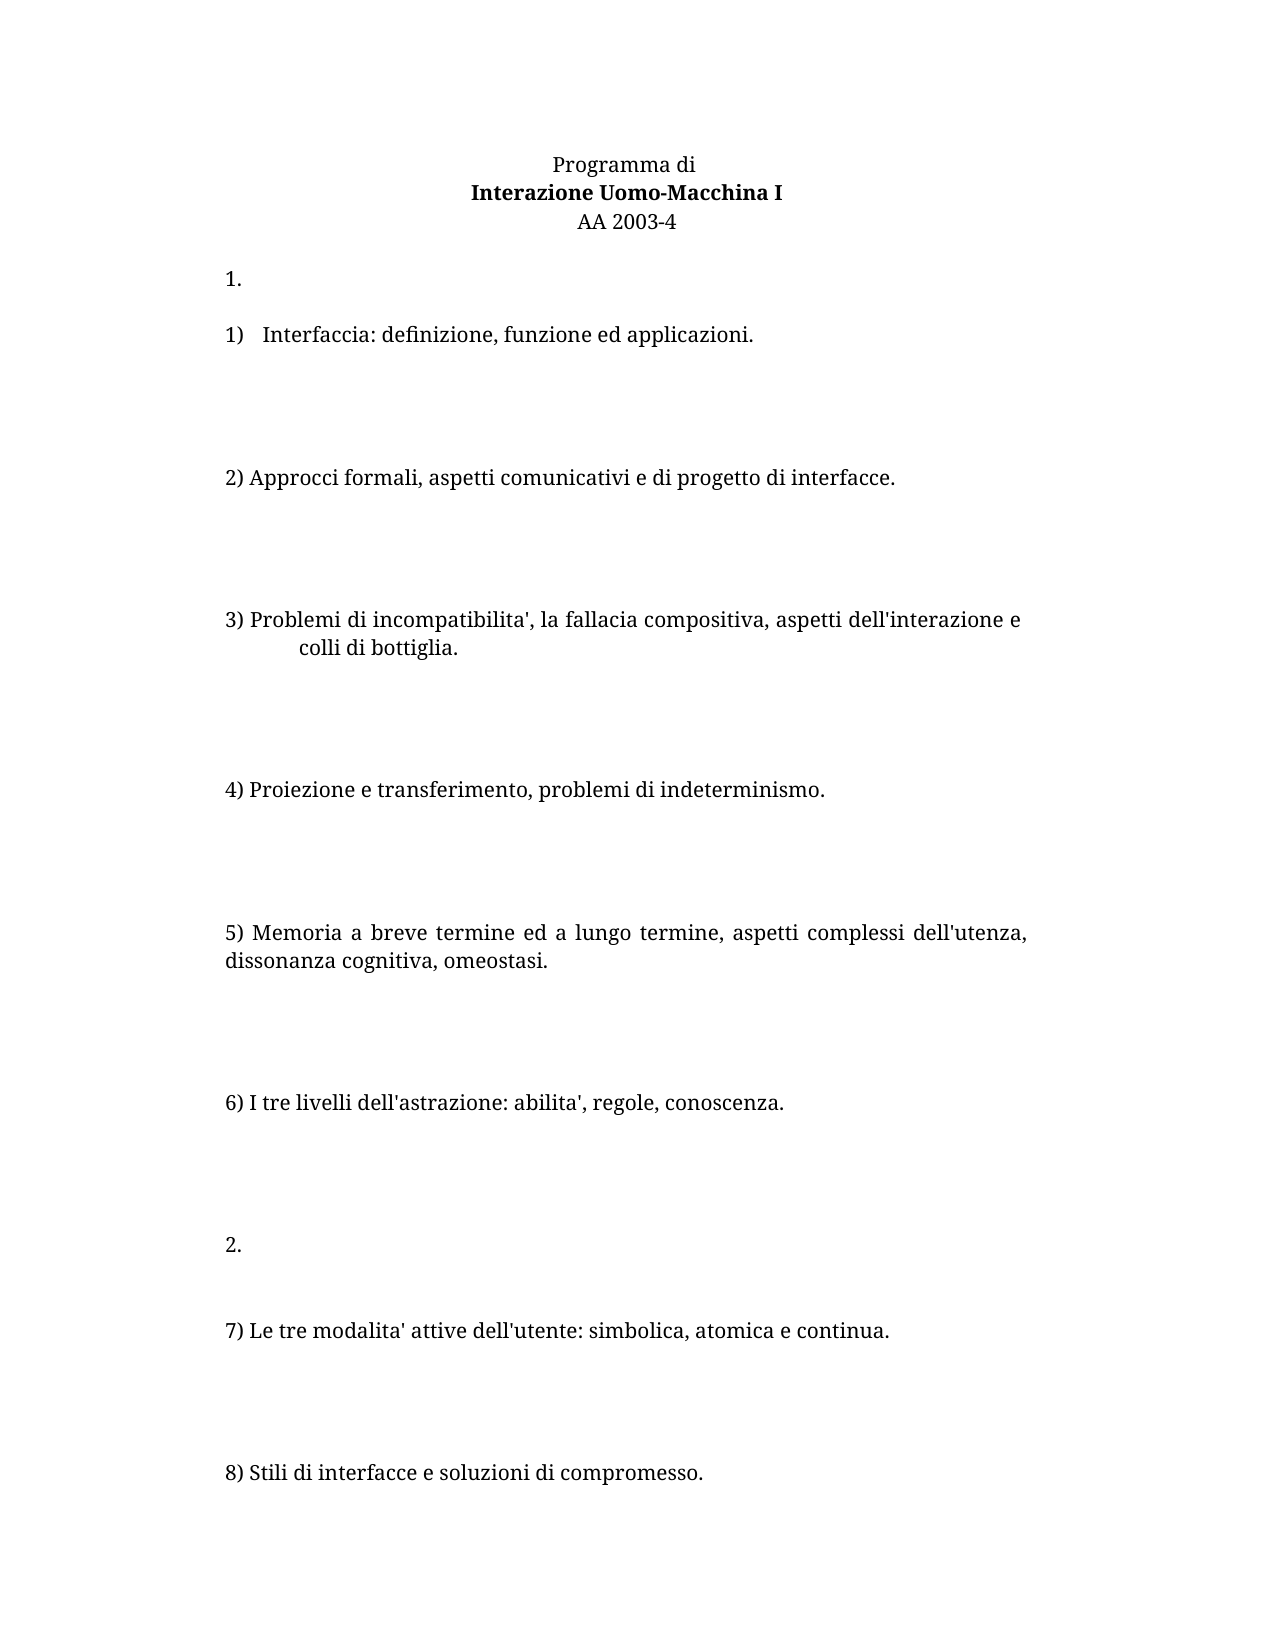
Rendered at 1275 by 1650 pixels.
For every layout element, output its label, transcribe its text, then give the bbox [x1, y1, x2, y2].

text 1. [225, 264, 1028, 292]
text 8) Stili di interfacce e soluzioni di compromesso. [225, 1458, 1028, 1487]
text Interazione Uomo-Macchina I [225, 178, 1028, 207]
text 3) Problemi di incompatibilita', la fallacia compositiva, aspetti dell'interazione e colli di bottiglia. [225, 605, 1028, 662]
text 7) Le tre modalita' attive dell'utente: simbolica, atomica e continua. [225, 1316, 1028, 1344]
text 2. [225, 1231, 1028, 1259]
text 5) Memoria a breve termine ed a lungo termine, aspetti complessi dell'utenza, dissonanza cognitiva, omeostasi. [225, 918, 1028, 975]
list Interfaccia: definizione, funzione ed applicazioni. [225, 321, 1028, 349]
text 2) Approcci formali, aspetti comunicativi e di progetto di interfacce. [225, 463, 1028, 491]
text Programma di [225, 150, 1028, 178]
text 6) I tre livelli dell'astrazione: abilita', regole, conoscenza. [225, 1088, 1028, 1117]
text 4) Proiezione e transferimento, problemi di indeterminismo. [225, 776, 1028, 804]
text AA 2003-4 [225, 207, 1028, 235]
